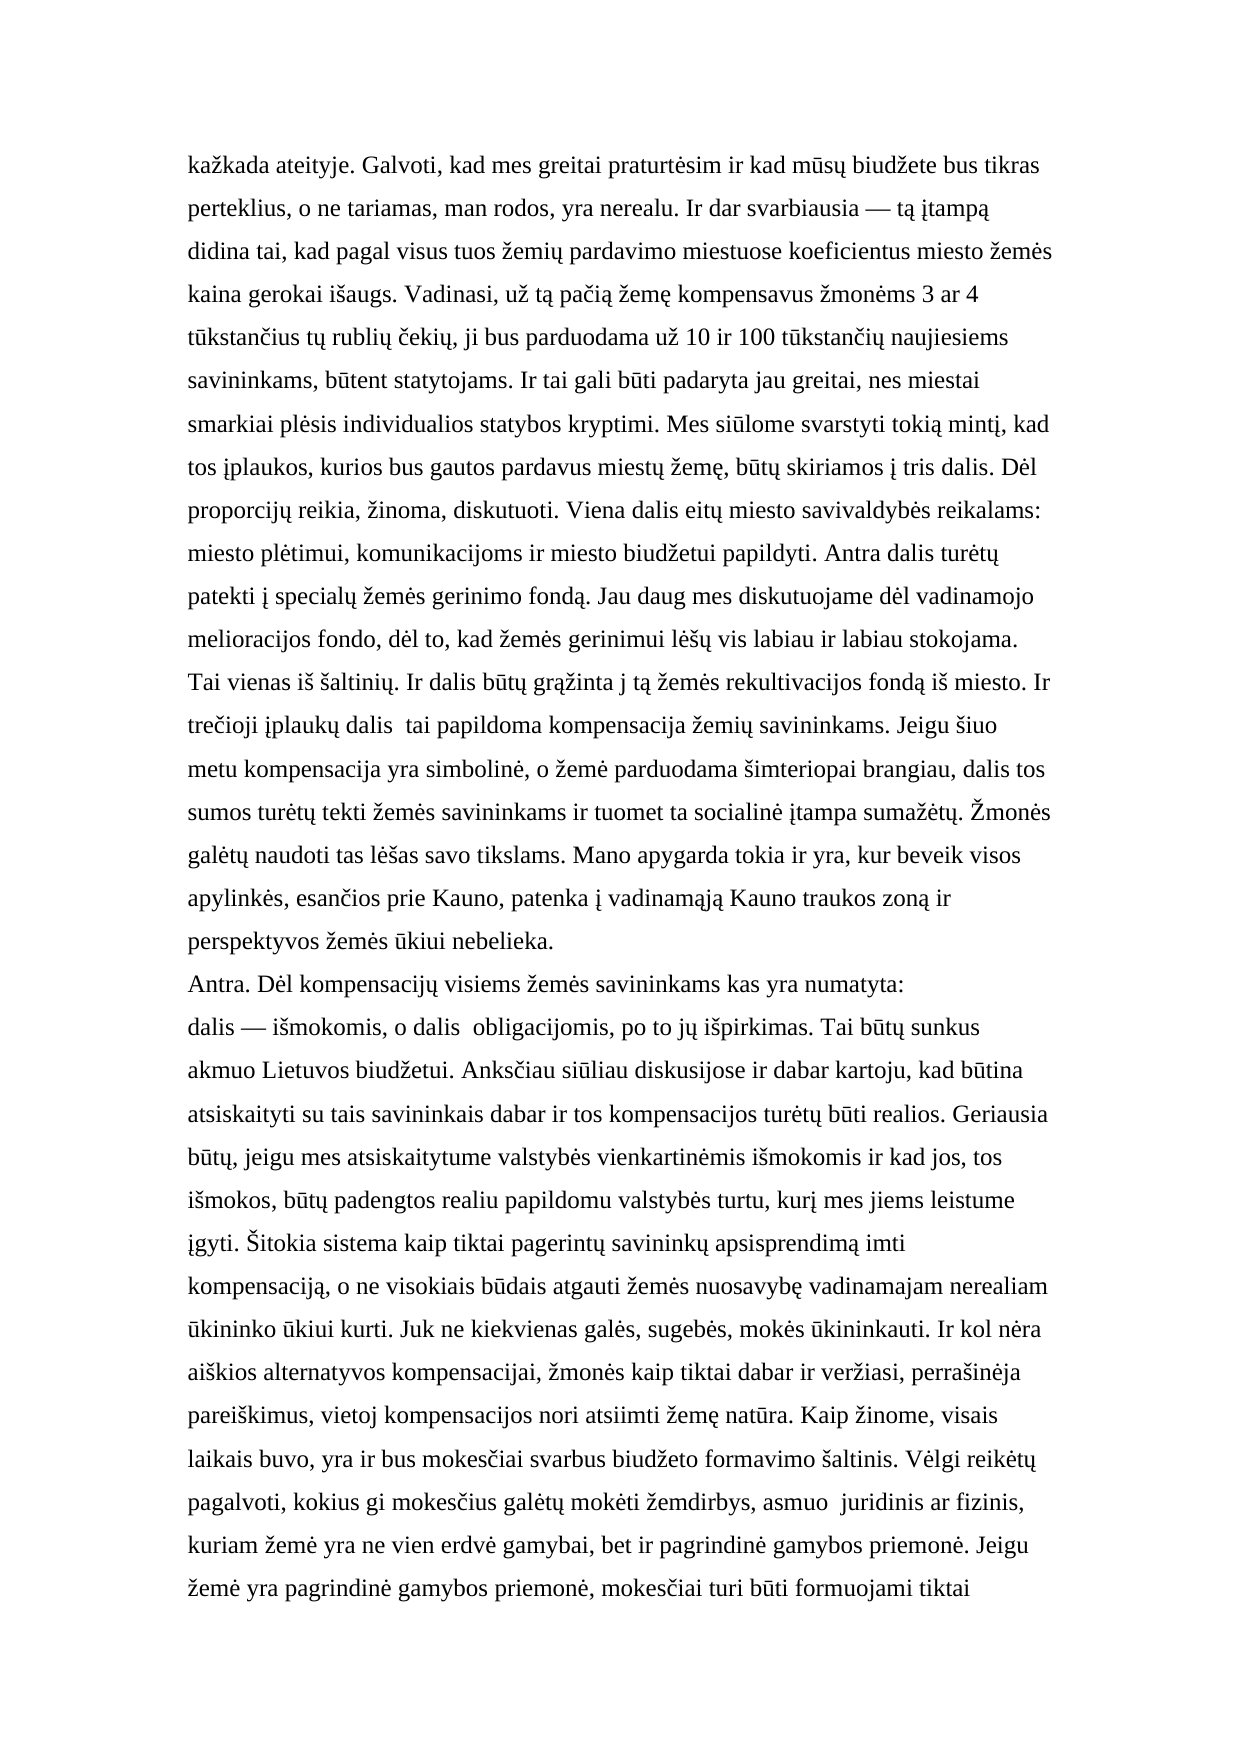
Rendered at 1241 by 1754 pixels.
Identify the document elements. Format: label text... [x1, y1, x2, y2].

text kažkada ateityje. Galvoti, kad mes greitai praturtėsim ir kad mūsų biudžete bus tikras perteklius, o ne tariamas, man rodos, yra nerealu. Ir dar svarbiausia — tą įtampą didina tai, kad pagal visus tuos žemių pardavimo miestuose koeficientus miesto žemės kaina gerokai išaugs. Vadinasi, už tą pačią žemę kompensavus žmonėms 3 ar 4 tūkstančius tų rublių čekių, ji bus parduodama už 10 ir 100 tūkstančių naujiesiems savininkams, būtent statytojams. Ir tai gali būti padaryta jau greitai, nes miestai smarkiai plėsis individualios statybos kryptimi. Mes siūlome svarstyti tokią mintį, kad tos įplaukos, kurios bus gautos pardavus miestų žemę, būtų skiriamos į tris dalis. Dėl proporcijų reikia, žinoma, diskutuoti. Viena dalis eitų miesto savivaldybės reikalams: miesto plėtimui, komunikacijoms ir miesto biudžetui papildyti. Antra dalis turėtų patekti į specialų žemės gerinimo fondą. Jau daug mes diskutuojame dėl vadinamojo melioracijos fondo, dėl to, kad žemės gerinimui lėšų vis labiau ir labiau stokojama. Tai vienas iš šaltinių. Ir dalis būtų grąžinta j tą žemės rekultivacijos fondą iš miesto. Ir trečioji įplaukų dalis tai papildoma kompensacija žemių savininkams. Jeigu šiuo metu kompensacija yra simbolinė, o žemė parduodama šimteriopai brangiau, dalis tos sumos turėtų tekti žemės savininkams ir tuomet ta socialinė įtampa sumažėtų. Žmonės galėtų naudoti tas lėšas savo tikslams. Mano apygarda tokia ir yra, kur beveik visos apylinkės, esančios prie Kauno, patenka į vadinamąją Kauno traukos zoną ir perspektyvos žemės ūkiui nebelieka. [187, 150, 1053, 955]
text dalis — išmokomis, o dalis obligacijomis, po to jų išpirkimas. Tai būtų sunkus akmuo Lietuvos biudžetui. Anksčiau siūliau diskusijose ir dabar kartoju, kad būtina atsiskaityti su tais savininkais dabar ir tos kompensacijos turėtų būti realios. Geriausia būtų, jeigu mes atsiskaitytume valstybės vienkartinėmis išmokomis ir kad jos, tos išmokos, būtų padengtos realiu papildomu valstybės turtu, kurį mes jiems leistume įgyti. Šitokia sistema kaip tiktai pagerintų savininkų apsisprendimą imti kompensaciją, o ne visokiais būdais atgauti žemės nuosavybę vadinamajam nerealiam ūkininko ūkiui kurti. Juk ne kiekvienas galės, sugebės, mokės ūkininkauti. Ir kol nėra aiškios alternatyvos kompensacijai, žmonės kaip tiktai dabar ir veržiasi, perrašinėja pareiškimus, vietoj kompensacijos nori atsiimti žemę natūra. Kaip žinome, visais laikais buvo, yra ir bus mokesčiai svarbus biudžeto formavimo šaltinis. Vėlgi reikėtų pagalvoti, kokius gi mokesčius galėtų mokėti žemdirbys, asmuo juridinis ar fizinis, kuriam žemė yra ne vien erdvė gamybai, bet ir pagrindinė gamybos priemonė. Jeigu žemė yra pagrindinė gamybos priemonė, mokesčiai turi būti formuojami tiktai [187, 1012, 1053, 1602]
text Antra. Dėl kompensacijų visiems žemės savininkams kas yra numatyta: [187, 969, 1053, 998]
